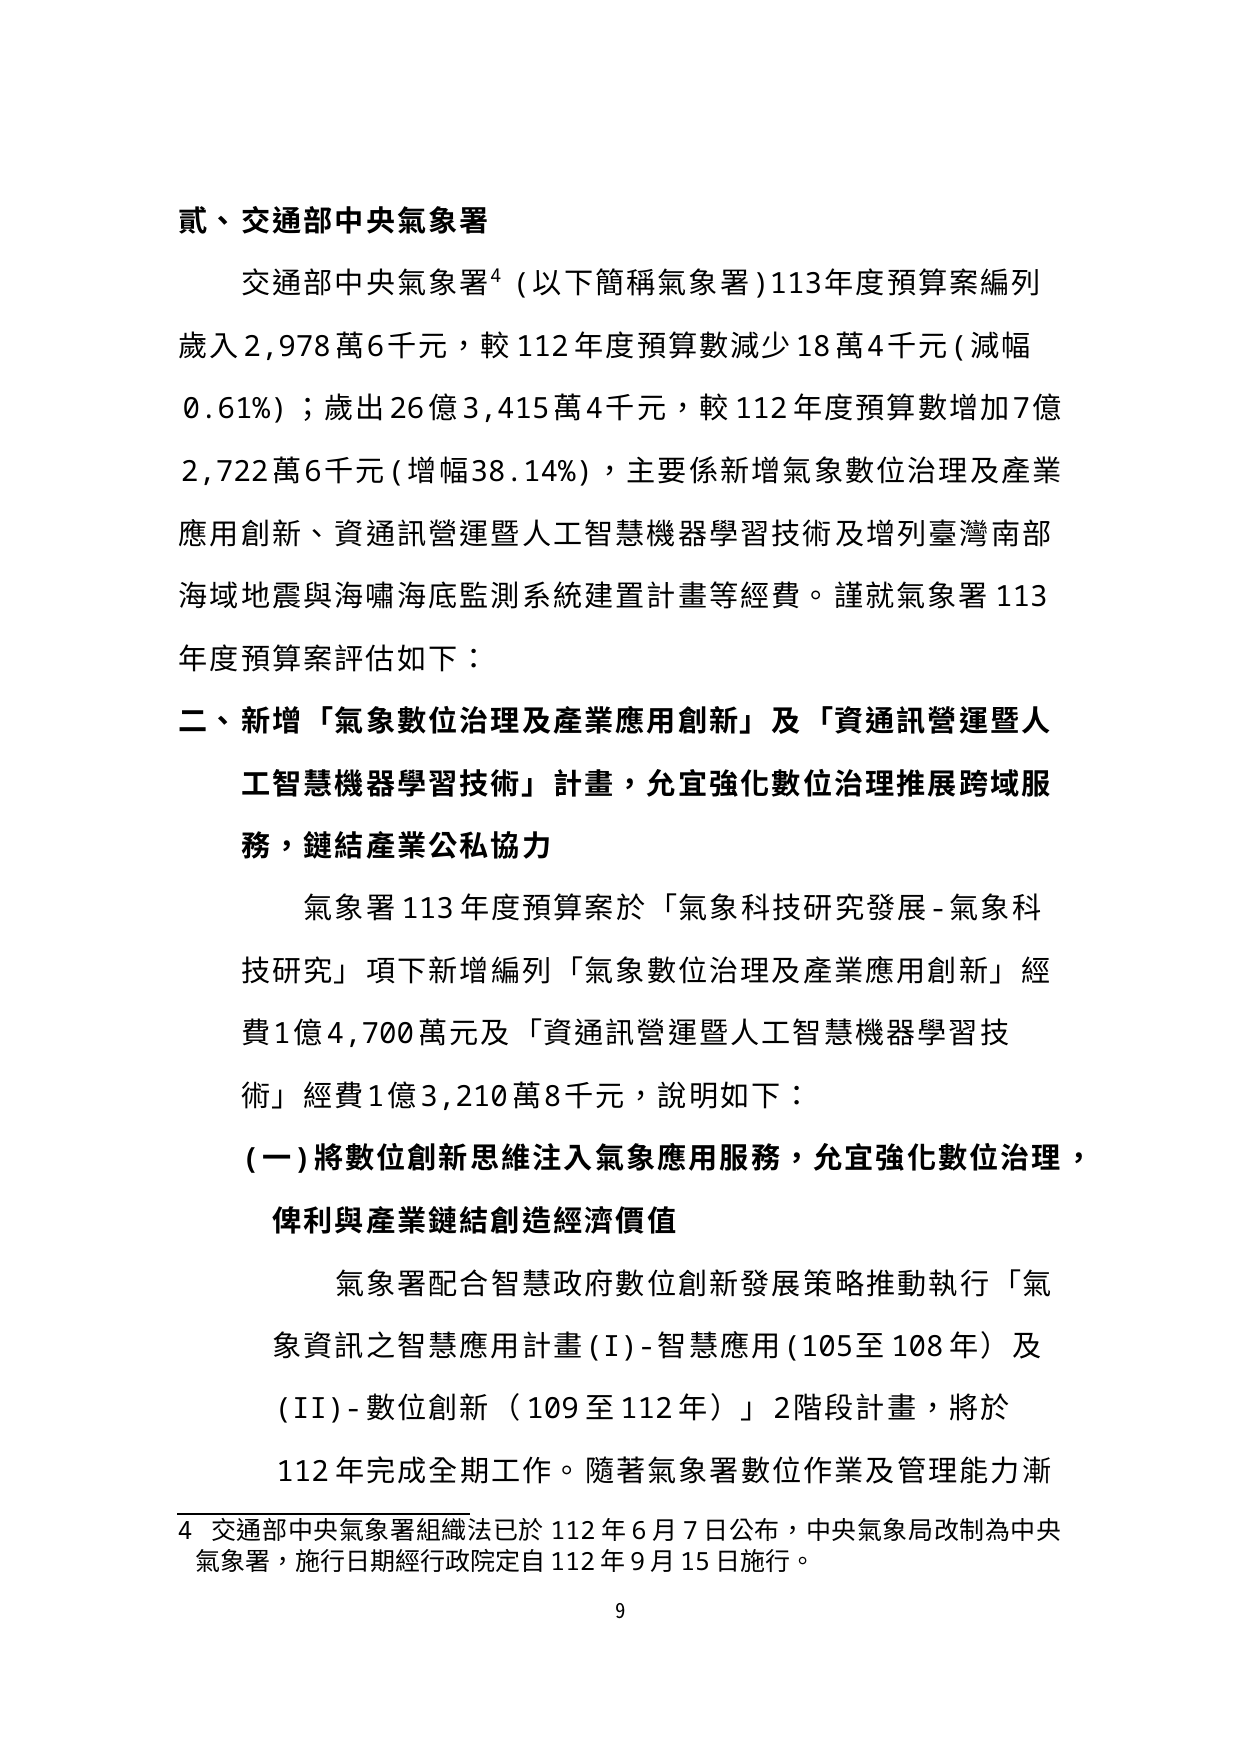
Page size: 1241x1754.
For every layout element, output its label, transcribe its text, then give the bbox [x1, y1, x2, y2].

text 氣象署113年度預算案於「氣象科技研究發展-氣象科技研究」項下新增編列「氣象數位治理及產業應用創新」經費1億4,700萬元及「資通訊營運暨人工智慧機器學習技術」經費1億3,210萬8千元，說明如下： [236, 865, 1063, 1115]
text (一)將數位創新思維注入氣象應用服務，允宜強化數位治理，俾利與產業鏈結創造經濟價值 [236, 1115, 1063, 1240]
text 交通部中央氣象署(以下簡稱氣象署)113年度預算案編列歲入2,978萬6千元，較112年度預算數減少18萬4千元(減幅0.61%)；歲出26億3,415萬4千元，較112年度預算數增加7億2,722萬6千元(增幅38.14%)，主要係新增氣象數位治理及產業應用創新、資通訊營運暨人工智慧機器學習技術及增列臺灣南部海域地震與海嘯海底監測系統建置計畫等經費。謹就氣象署113年度預算案評估如下： [177, 240, 1063, 677]
text 氣象署配合智慧政府數位創新發展策略推動執行「氣象資訊之智慧應用計畫(Ι)-智慧應用(105至108年）及(II)-數位創新（109至112年）」2階段計畫，將於112年完成全期工作。隨著氣象署數位作業及管理能力漸 [266, 1240, 1063, 1490]
text 貳、交通部中央氣象署 [177, 177, 1063, 240]
text 二、新增「氣象數位治理及產業應用創新」及「資通訊營運暨人工智慧機器學習技術」計畫，允宜強化數位治理推展跨域服務，鏈結產業公私協力 [177, 677, 1063, 865]
text 交通部中央氣象署組織法已於112年6月7日公布，中央氣象局改制為中央氣象署，施行日期經行政院定自112年9月15日施行。 [177, 1514, 1063, 1577]
